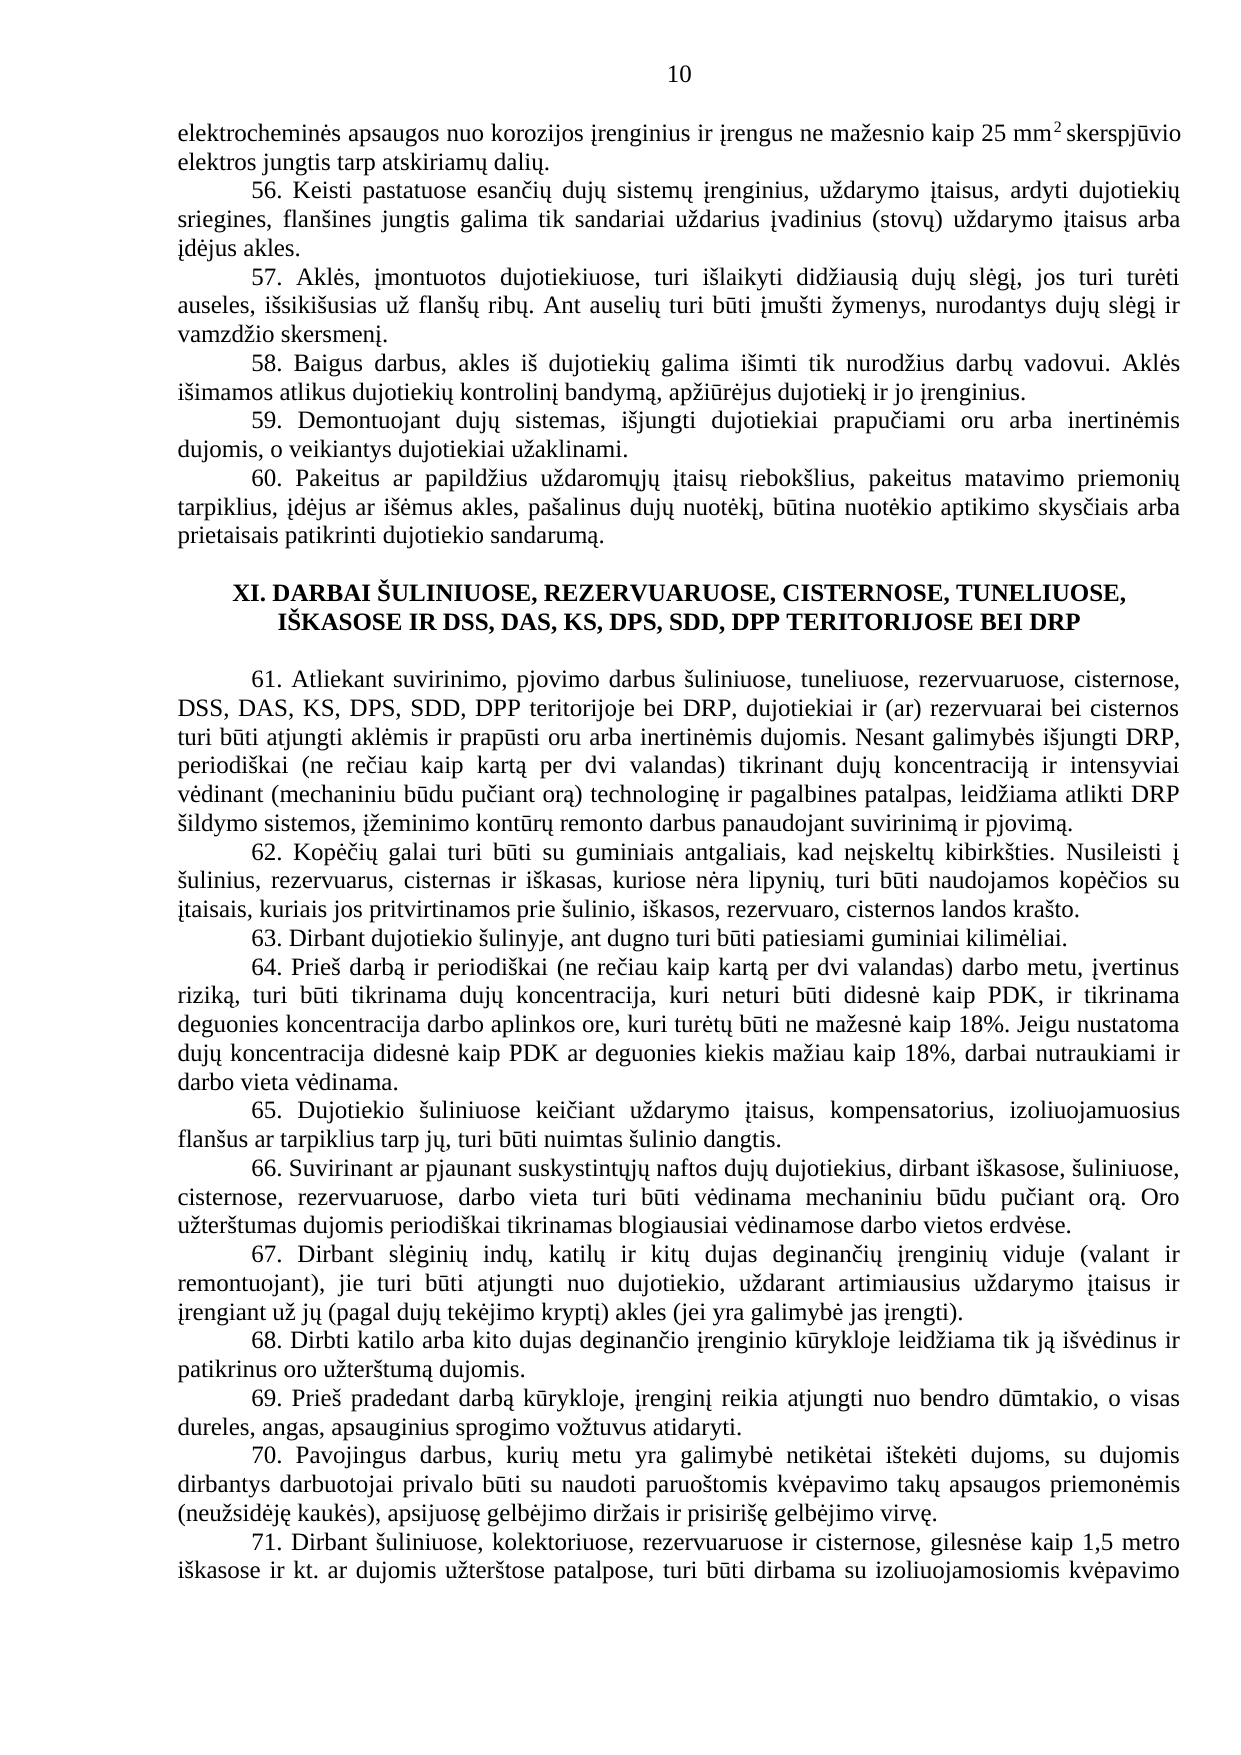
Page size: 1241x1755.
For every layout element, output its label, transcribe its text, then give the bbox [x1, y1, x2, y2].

text 71. Dirbant šuliniuose, kolektoriuose, rezervuaruose ir cisternose, gilesnėse kaip 1,5 metro iškasose ir kt. ar dujomis užterštose patalpose, turi būti dirbama su izoliuojamosiomis kvėpavimo [177, 1527, 1181, 1584]
text 66. Suvirinant ar pjaunant suskystintųjų naftos dujų dujotiekius, dirbant iškasose, šuliniuose, cisternose, rezervuaruose, darbo vieta turi būti vėdinama mechaniniu būdu pučiant orą. Oro užterštumas dujomis periodiškai tikrinamas blogiausiai vėdinamose darbo vietos erdvėse. [177, 1153, 1181, 1239]
text 63. Dirbant dujotiekio šulinyje, ant dugno turi būti patiesiami guminiai kilimėliai. [177, 923, 1181, 952]
text 64. Prieš darbą ir periodiškai (ne rečiau kaip kartą per dvi valandas) darbo metu, įvertinus riziką, turi būti tikrinama dujų koncentracija, kuri neturi būti didesnė kaip PDK, ir tikrinama deguonies koncentracija darbo aplinkos ore, kuri turėtų būti ne mažesnė kaip 18%. Jeigu nustatoma dujų koncentracija didesnė kaip PDK ar deguonies kiekis mažiau kaip 18%, darbai nutraukiami ir darbo vieta vėdinama. [177, 952, 1181, 1096]
text 59. Demontuojant dujų sistemas, išjungti dujotiekiai prapučiami oru arba inertinėmis dujomis, o veikiantys dujotiekiai užaklinami. [177, 406, 1181, 463]
text 67. Dirbant slėginių indų, katilų ir kitų dujas deginančių įrenginių viduje (valant ir remontuojant), jie turi būti atjungti nuo dujotiekio, uždarant artimiausius uždarymo įtaisus ir įrengiant už jų (pagal dujų tekėjimo kryptį) akles (jei yra galimybė jas įrengti). [177, 1239, 1181, 1326]
text XI. DARBAI ŠULINIUOSE, REZERVUARUOSE, cisternose, TUNELIUOSE, IŠKASOSE IR DSS, DAS, KS, DPS, SDD, DPP TERITORIJOSE BEI DRP [177, 578, 1181, 636]
text 68. Dirbti katilo arba kito dujas deginančio įrenginio kūrykloje leidžiama tik ją išvėdinus ir patikrinus oro užterštumą dujomis. [177, 1326, 1181, 1383]
text 57. Aklės, įmontuotos dujotiekiuose, turi išlaikyti didžiausią dujų slėgį, jos turi turėti auseles, išsikišusias už flanšų ribų. Ant auselių turi būti įmušti žymenys, nurodantys dujų slėgį ir vamzdžio skersmenį. [177, 262, 1181, 348]
text 61. Atliekant suvirinimo, pjovimo darbus šuliniuose, tuneliuose, rezervuaruose, cisternose, DSS, DAS, KS, DPS, SDD, DPP teritorijoje bei DRP, dujotiekiai ir (ar) rezervuarai bei cisternos turi būti atjungti aklėmis ir prapūsti oru arba inertinėmis dujomis. Nesant galimybės išjungti DRP, periodiškai (ne rečiau kaip kartą per dvi valandas) tikrinant dujų koncentraciją ir intensyviai vėdinant (mechaniniu būdu pučiant orą) technologinę ir pagalbines patalpas, leidžiama atlikti DRP šildymo sistemos, įžeminimo kontūrų remonto darbus panaudojant suvirinimą ir pjovimą. [177, 664, 1181, 837]
text 58. Baigus darbus, akles iš dujotiekių galima išimti tik nurodžius darbų vadovui. Aklės išimamos atlikus dujotiekių kontrolinį bandymą, apžiūrėjus dujotiekį ir jo įrenginius. [177, 348, 1181, 406]
text 56. Keisti pastatuose esančių dujų sistemų įrenginius, uždarymo įtaisus, ardyti dujotiekių sriegines, flanšines jungtis galima tik sandariai uždarius įvadinius (stovų) uždarymo įtaisus arba įdėjus akles. [177, 176, 1181, 262]
text 60. Pakeitus ar papildžius uždaromųjų įtaisų riebokšlius, pakeitus matavimo priemonių tarpiklius, įdėjus ar išėmus akles, pašalinus dujų nuotėkį, būtina nuotėkio aptikimo skysčiais arba prietaisais patikrinti dujotiekio sandarumą. [177, 463, 1181, 549]
text 65. Dujotiekio šuliniuose keičiant uždarymo įtaisus, kompensatorius, izoliuojamuosius flanšus ar tarpiklius tarp jų, turi būti nuimtas šulinio dangtis. [177, 1096, 1181, 1153]
text 62. Kopėčių galai turi būti su guminiais antgaliais, kad neįskeltų kibirkšties. Nusileisti į šulinius, rezervuarus, cisternas ir iškasas, kuriose nėra lipynių, turi būti naudojamos kopėčios su įtaisais, kuriais jos pritvirtinamos prie šulinio, iškasos, rezervuaro, cisternos landos krašto. [177, 837, 1181, 923]
text elektrocheminės apsaugos nuo korozijos įrenginius ir įrengus ne mažesnio kaip 25 mm2 skerspjūvio elektros jungtis tarp atskiriamų dalių. [177, 118, 1181, 176]
text 70. Pavojingus darbus, kurių metu yra galimybė netikėtai ištekėti dujoms, su dujomis dirbantys darbuotojai privalo būti su naudoti paruoštomis kvėpavimo takų apsaugos priemonėmis (neužsidėję kaukės), apsijuosę gelbėjimo diržais ir prisirišę gelbėjimo virvę. [177, 1441, 1181, 1527]
text 69. Prieš pradedant darbą kūrykloje, įrenginį reikia atjungti nuo bendro dūmtakio, o visas dureles, angas, apsauginius sprogimo vožtuvus atidaryti. [177, 1383, 1181, 1441]
